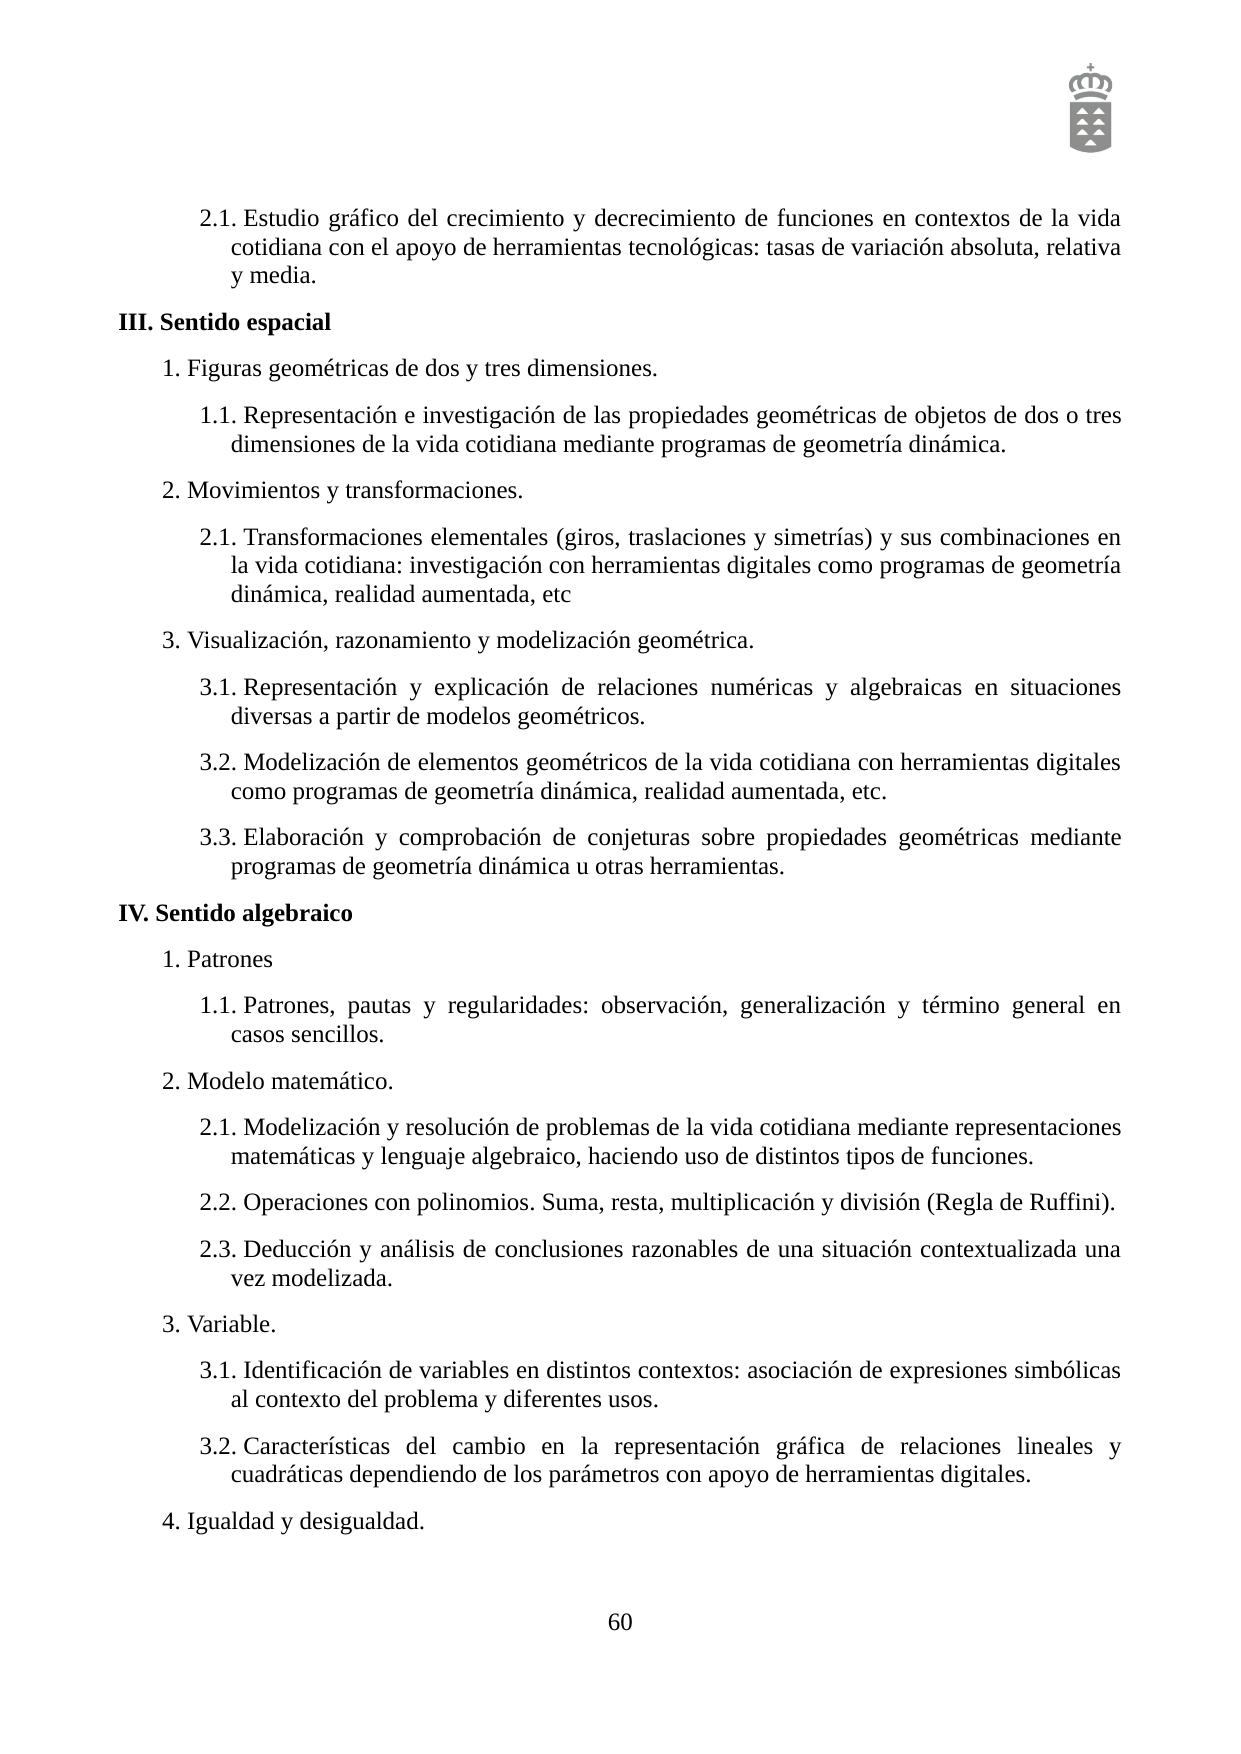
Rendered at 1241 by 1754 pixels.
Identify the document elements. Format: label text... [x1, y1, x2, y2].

list Patrones [156, 944, 1122, 973]
list Elaboración y comprobación de conjeturas sobre propiedades geométricas mediante programas de geometría dinámica u otras herramientas. [193, 822, 1122, 880]
list Transformaciones elementales (giros, traslaciones y simetrías) y sus combinaciones en la vida cotidiana: investigación con herramientas digitales como programas de geometría dinámica, realidad aumentada, etc [193, 522, 1122, 608]
list Representación e investigación de las propiedades geométricas de objetos de dos o tres dimensiones de la vida cotidiana mediante programas de geometría dinámica. [193, 400, 1122, 457]
picture [1068, 63, 1113, 153]
list Operaciones con polinomios. Suma, resta, multiplicación y división (Regla de Ruffini). [193, 1187, 1122, 1216]
list Visualización, razonamiento y modelización geométrica. [156, 626, 1122, 654]
list Modelización de elementos geométricos de la vida cotidiana con herramientas digitales como programas de geometría dinámica, realidad aumentada, etc. [193, 747, 1122, 805]
text IV. Sentido algebraico [118, 898, 1122, 926]
list Modelización y resolución de problemas de la vida cotidiana mediante representaciones matemáticas y lenguaje algebraico, haciendo uso de distintos tipos de funciones. [193, 1112, 1122, 1170]
list Patrones, pautas y regularidades: observación, generalización y término general en casos sencillos. [193, 991, 1122, 1048]
list Deducción y análisis de conclusiones razonables de una situación contextualizada una vez modelizada. [193, 1234, 1122, 1291]
list Características del cambio en la representación gráfica de relaciones lineales y cuadráticas dependiendo de los parámetros con apoyo de herramientas digitales. [193, 1431, 1122, 1488]
list Estudio gráfico del crecimiento y decrecimiento de funciones en contextos de la vida cotidiana con el apoyo de herramientas tecnológicas: tasas de variación absoluta, relativa y media. [193, 203, 1122, 289]
list Identificación de variables en distintos contextos: asociación de expresiones simbólicas al contexto del problema y diferentes usos. [193, 1356, 1122, 1413]
list Movimientos y transformaciones. [156, 475, 1122, 504]
list Modelo matemático. [156, 1066, 1122, 1094]
list Representación y explicación de relaciones numéricas y algebraicas en situaciones diversas a partir de modelos geométricos. [193, 672, 1122, 729]
list Figuras geométricas de dos y tres dimensiones. [156, 353, 1122, 382]
list Igualdad y desigualdad. [156, 1506, 1122, 1535]
list Variable. [156, 1309, 1122, 1338]
text III. Sentido espacial [118, 307, 1122, 336]
